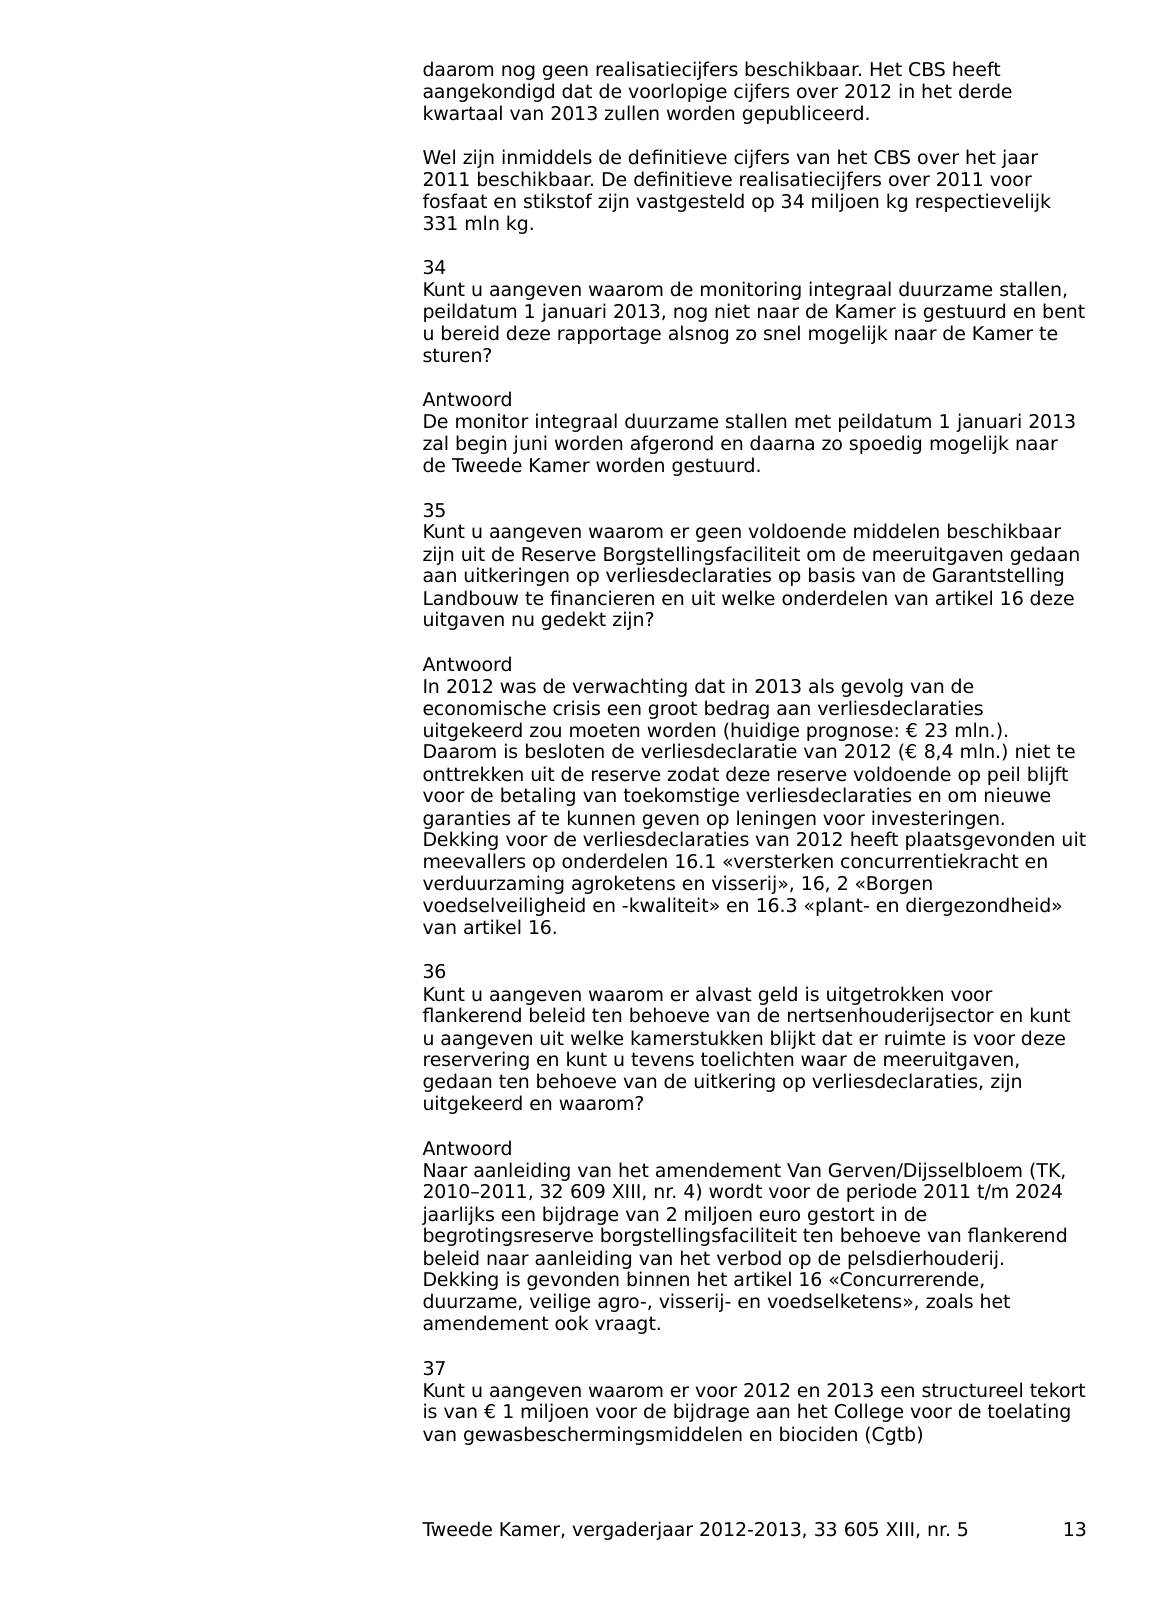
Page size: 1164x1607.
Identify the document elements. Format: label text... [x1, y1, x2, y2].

text In 2012 was de verwachting dat in 2013 als gevolg van de economische crisis een groot bedrag aan verliesdeclaraties uitgekeerd zou moeten worden (huidige prognose: € 23 mln.). Daarom is besloten de verliesdeclaratie van 2012 (€ 8,4 mln.) niet te onttrekken uit de reserve zodat deze reserve voldoende op peil blijft voor de betaling van toekomstige verliesdeclaraties en om nieuwe garanties af te kunnen geven op leningen voor investeringen. [422, 676, 1087, 829]
text daarom nog geen realisatiecijfers beschikbaar. Het CBS heeft aangekondigd dat de voorlopige cijfers over 2012 in het derde kwartaal van 2013 zullen worden gepubliceerd. [422, 59, 1087, 125]
text Kunt u aangeven waarom er voor 2012 en 2013 een structureel tekort is van € 1 miljoen voor de bijdrage aan het College voor de toelating van gewasbeschermingsmiddelen en biociden (Cgtb) [422, 1379, 1087, 1445]
text Antwoord [422, 1137, 1087, 1159]
text Antwoord [422, 653, 1087, 676]
text Naar aanleiding van het amendement Van Gerven/Dijsselbloem (TK, 2010–2011, 32 609 XIII, nr. 4) wordt voor de periode 2011 t/m 2024 jaarlijks een bijdrage van 2 miljoen euro gestort in de begrotingsreserve borgstellingsfaciliteit ten behoeve van flankerend beleid naar aanleiding van het verbod op de pelsdierhouderij. Dekking is gevonden binnen het artikel 16 «Concurrerende, duurzame, veilige agro-, visserij- en voedselketens», zoals het amendement ook vraagt. [422, 1159, 1087, 1335]
text Antwoord [422, 389, 1087, 411]
text Kunt u aangeven waarom er geen voldoende middelen beschikbaar zijn uit de Reserve Borgstellingsfaciliteit om de meeruitgaven gedaan aan uitkeringen op verliesdeclaraties op basis van de Garantstelling Landbouw te financieren en uit welke onderdelen van artikel 16 deze uitgaven nu gedekt zijn? [422, 521, 1087, 631]
text Wel zijn inmiddels de definitieve cijfers van het CBS over het jaar 2011 beschikbaar. De definitieve realisatiecijfers over 2011 voor fosfaat en stikstof zijn vastgesteld op 34 miljoen kg respectievelijk 331 mln kg. [422, 147, 1087, 235]
text Kunt u aangeven waarom de monitoring integraal duurzame stallen, peildatum 1 januari 2013, nog niet naar de Kamer is gestuurd en bent u bereid deze rapportage alsnog zo snel mogelijk naar de Kamer te sturen? [422, 279, 1087, 367]
text Kunt u aangeven waarom er alvast geld is uitgetrokken voor flankerend beleid ten behoeve van de nertsenhouderijsector en kunt u aangeven uit welke kamerstukken blijkt dat er ruimte is voor deze reservering en kunt u tevens toelichten waar de meeruitgaven, gedaan ten behoeve van de uitkering op verliesdeclaraties, zijn uitgekeerd en waarom? [422, 983, 1087, 1115]
text 36 [422, 961, 1087, 983]
text De monitor integraal duurzame stallen met peildatum 1 januari 2013 zal begin juni worden afgerond en daarna zo spoedig mogelijk naar de Tweede Kamer worden gestuurd. [422, 411, 1087, 477]
text 35 [422, 499, 1087, 521]
text 34 [422, 257, 1087, 279]
text 37 [422, 1357, 1087, 1379]
text Dekking voor de verliesdeclaraties van 2012 heeft plaatsgevonden uit meevallers op onderdelen 16.1 «versterken concurrentiekracht en verduurzaming agroketens en visserij», 16, 2 «Borgen voedselveiligheid en -kwaliteit» en 16.3 «plant- en diergezondheid» van artikel 16. [422, 829, 1087, 939]
